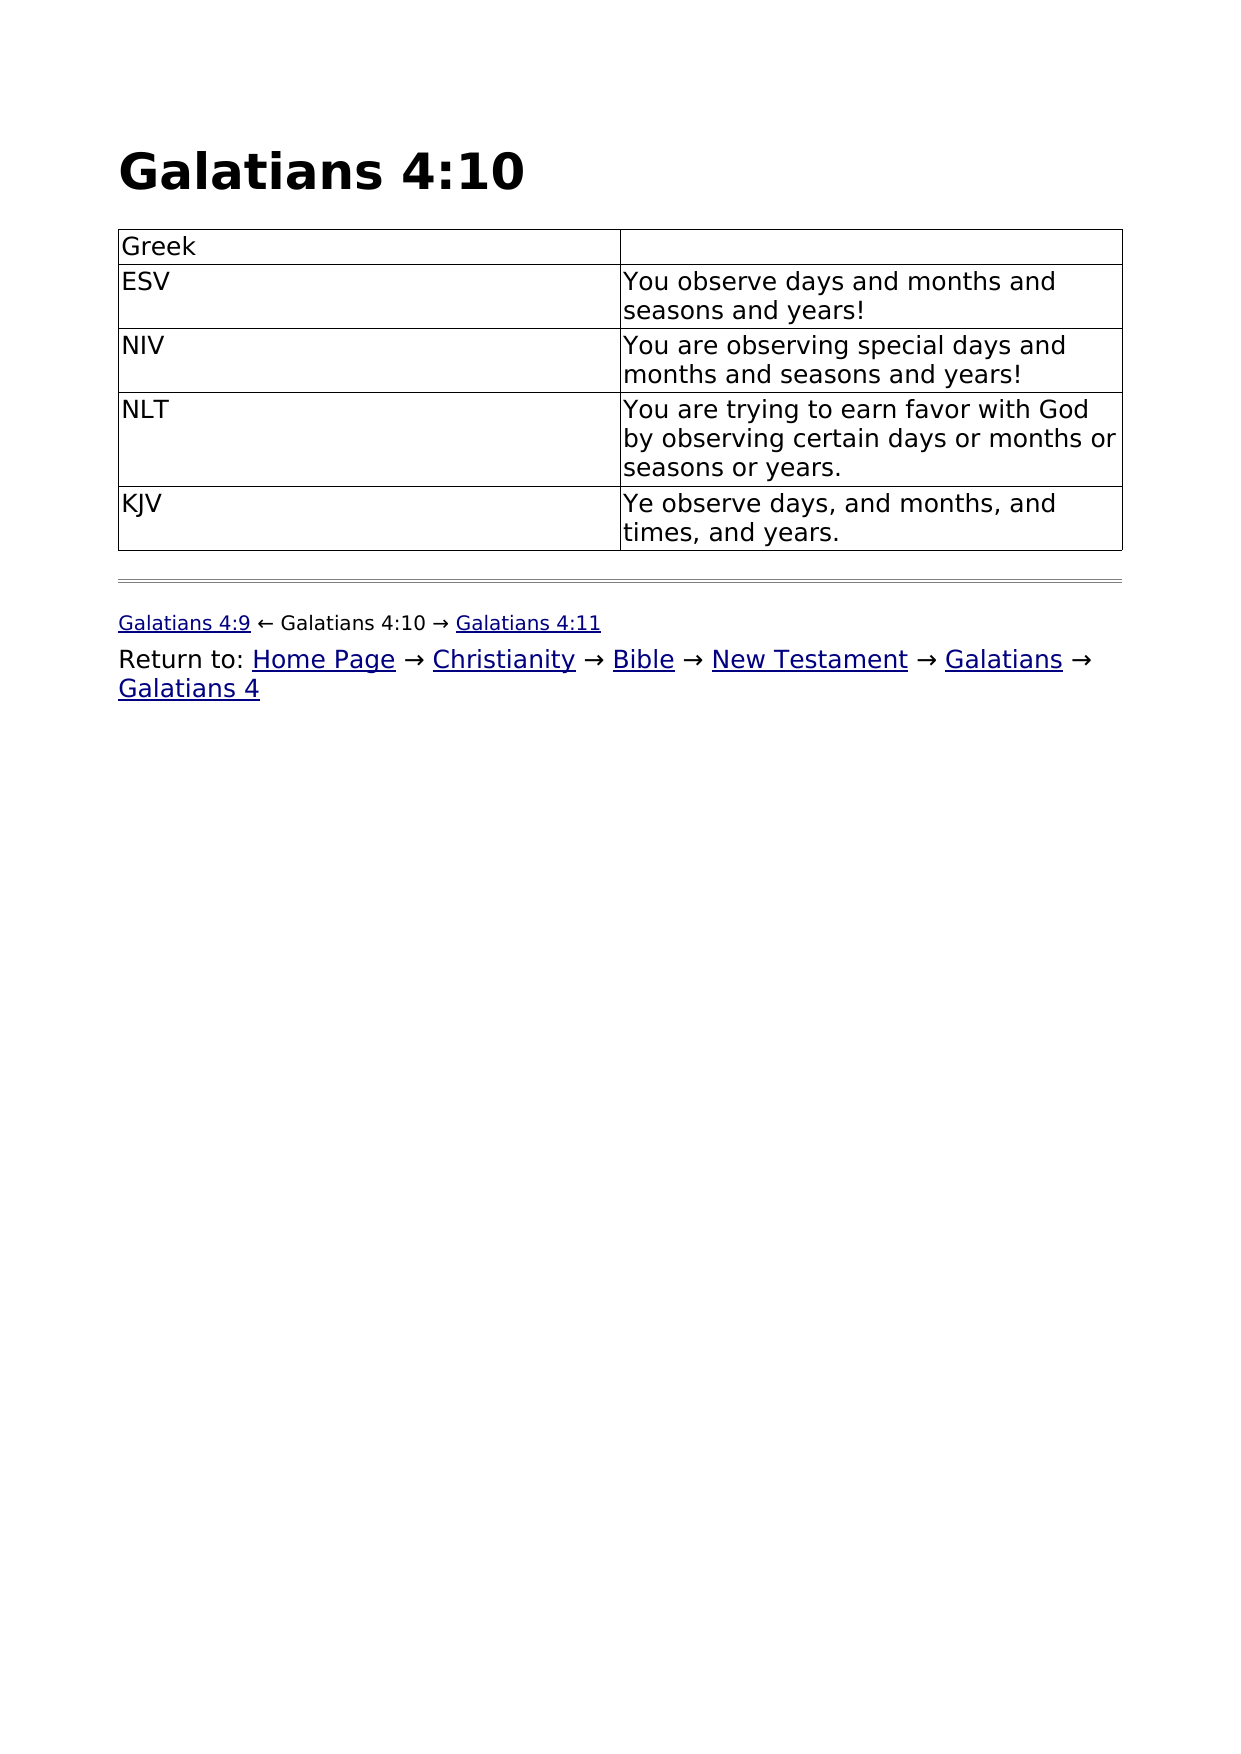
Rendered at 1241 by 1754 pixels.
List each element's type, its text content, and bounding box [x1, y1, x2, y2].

table_cell KJV [119, 487, 620, 550]
subtitle Galatians 4:10 [118, 143, 1122, 201]
table_cell You are trying to earn favor with God by observing certain days or months or seasons or years. [621, 393, 1122, 486]
table_cell NLT [119, 393, 620, 486]
table_cell You observe days and months and seasons and years! [621, 265, 1122, 328]
text Galatians 4:9 ← Galatians 4:10 → Galatians 4:11 [118, 611, 1122, 645]
table_cell You are observing special days and months and seasons and years! [621, 329, 1122, 392]
table_cell ESV [119, 265, 620, 328]
table_cell NIV [119, 329, 620, 392]
table_header Greek [119, 230, 620, 264]
table_cell Ye observe days, and months, and times, and years. [621, 487, 1122, 550]
table_header [621, 230, 1122, 264]
text Return to: Home Page → Christianity → Bible → New Testament → Galatians → Galatians 4 [118, 645, 1122, 704]
